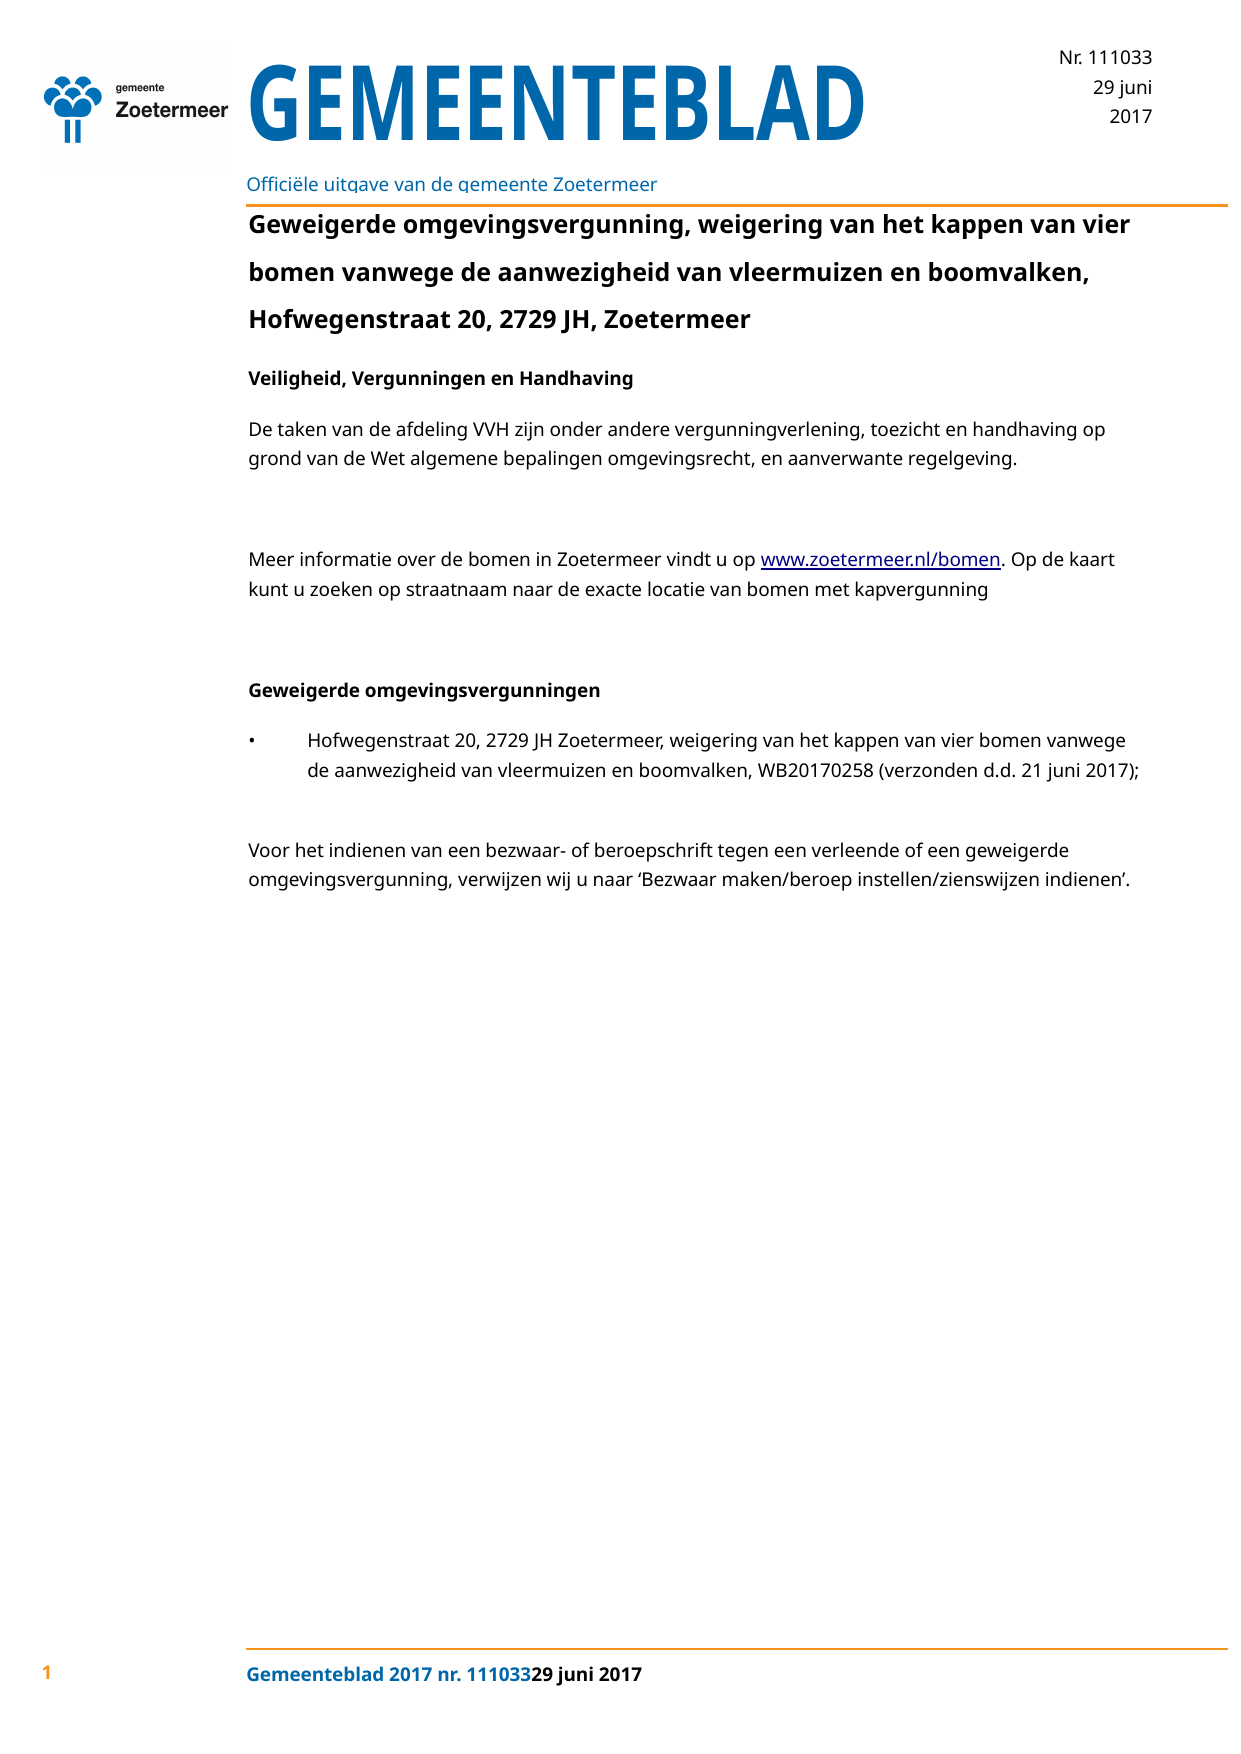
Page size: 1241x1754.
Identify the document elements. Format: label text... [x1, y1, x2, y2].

text Geweigerde omgevingsvergunning, weigering van het kappen van vier bomen vanwege de aanwezigheid van vleermuizen en boomvalken, Hofwegenstraat 20, 2729 JH, Zoetermeer [248, 207, 1152, 336]
text Voor het indienen van een bezwaar- of beroepschrift tegen een verleende of een geweigerde omgevingsvergunning, verwijzen wij u naar ‘Bezwaar maken/beroep instellen/zienswijzen indienen’. [248, 837, 1152, 892]
text De taken van de afdeling VVH zijn onder andere vergunningverlening, toezicht en handhaving op grond van de Wet algemene bepalingen omgevingsrecht, en aanverwante regelgeving. [248, 416, 1152, 471]
text Meer informatie over de bomen in Zoetermeer vindt u op www.zoetermeer.nl/bomen. Op de kaart kunt u zoeken op straatnaam naar de exacte locatie van bomen met kapvergunning [248, 546, 1152, 602]
text Geweigerde omgevingsvergunningen [248, 677, 1152, 702]
picture [41, 47, 231, 172]
list Hofwegenstraat 20, 2729 JH Zoetermeer, weigering van het kappen van vier bomen vanwege de aanwezigheid van vleermuizen en boomvalken, WB20170258 (verzonden d.d. 21 juni 2017); [248, 727, 1152, 782]
text Veiligheid, Vergunningen en Handhaving [248, 366, 1152, 391]
